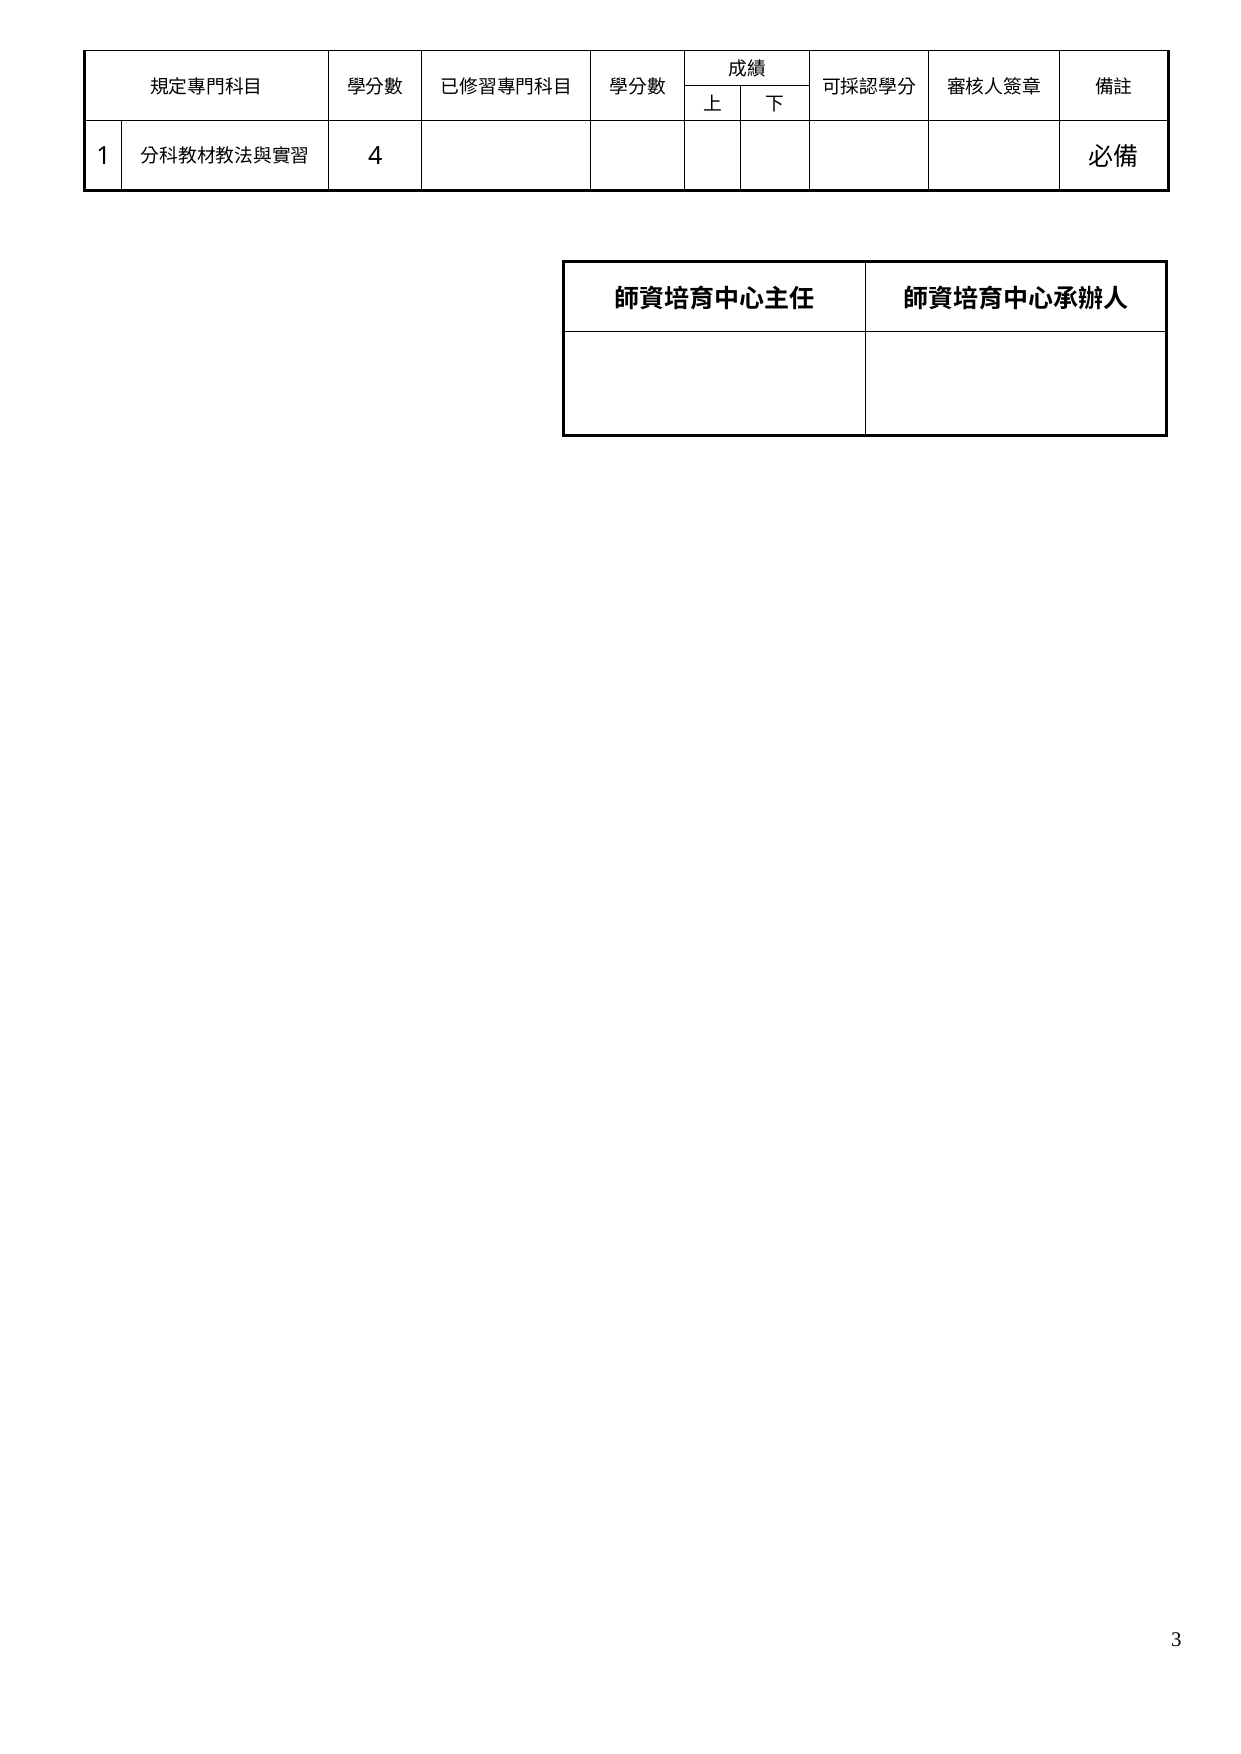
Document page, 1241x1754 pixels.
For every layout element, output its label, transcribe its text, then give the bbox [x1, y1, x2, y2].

table_cell 可採認學分 [810, 51, 928, 120]
table_header 師資培育中心主任 [565, 263, 865, 331]
table_cell 上 [685, 86, 740, 120]
table_cell [741, 121, 809, 189]
table_cell [866, 332, 1165, 434]
table_cell 分科教材教法與實習 [122, 121, 328, 189]
table_cell [929, 121, 1059, 189]
table_cell 下 [741, 86, 809, 120]
table_cell 學分數 [591, 51, 684, 120]
table_cell 學分數 [329, 51, 421, 120]
table_cell 規定專門科目 [86, 51, 328, 120]
table_cell 1 [86, 121, 121, 189]
table_cell 必備 [1060, 121, 1167, 189]
table_cell [685, 121, 740, 189]
table_cell [565, 332, 865, 434]
table_cell 審核人簽章 [929, 51, 1059, 120]
table_cell 4 [329, 121, 421, 189]
table_cell [591, 121, 684, 189]
table_cell [810, 121, 928, 189]
table_cell [422, 121, 590, 189]
table_cell 已修習專門科目 [422, 51, 590, 120]
table_header 師資培育中心承辦人 [866, 263, 1165, 331]
table_cell 備註 [1060, 51, 1167, 120]
table_cell 成績 [685, 51, 809, 85]
